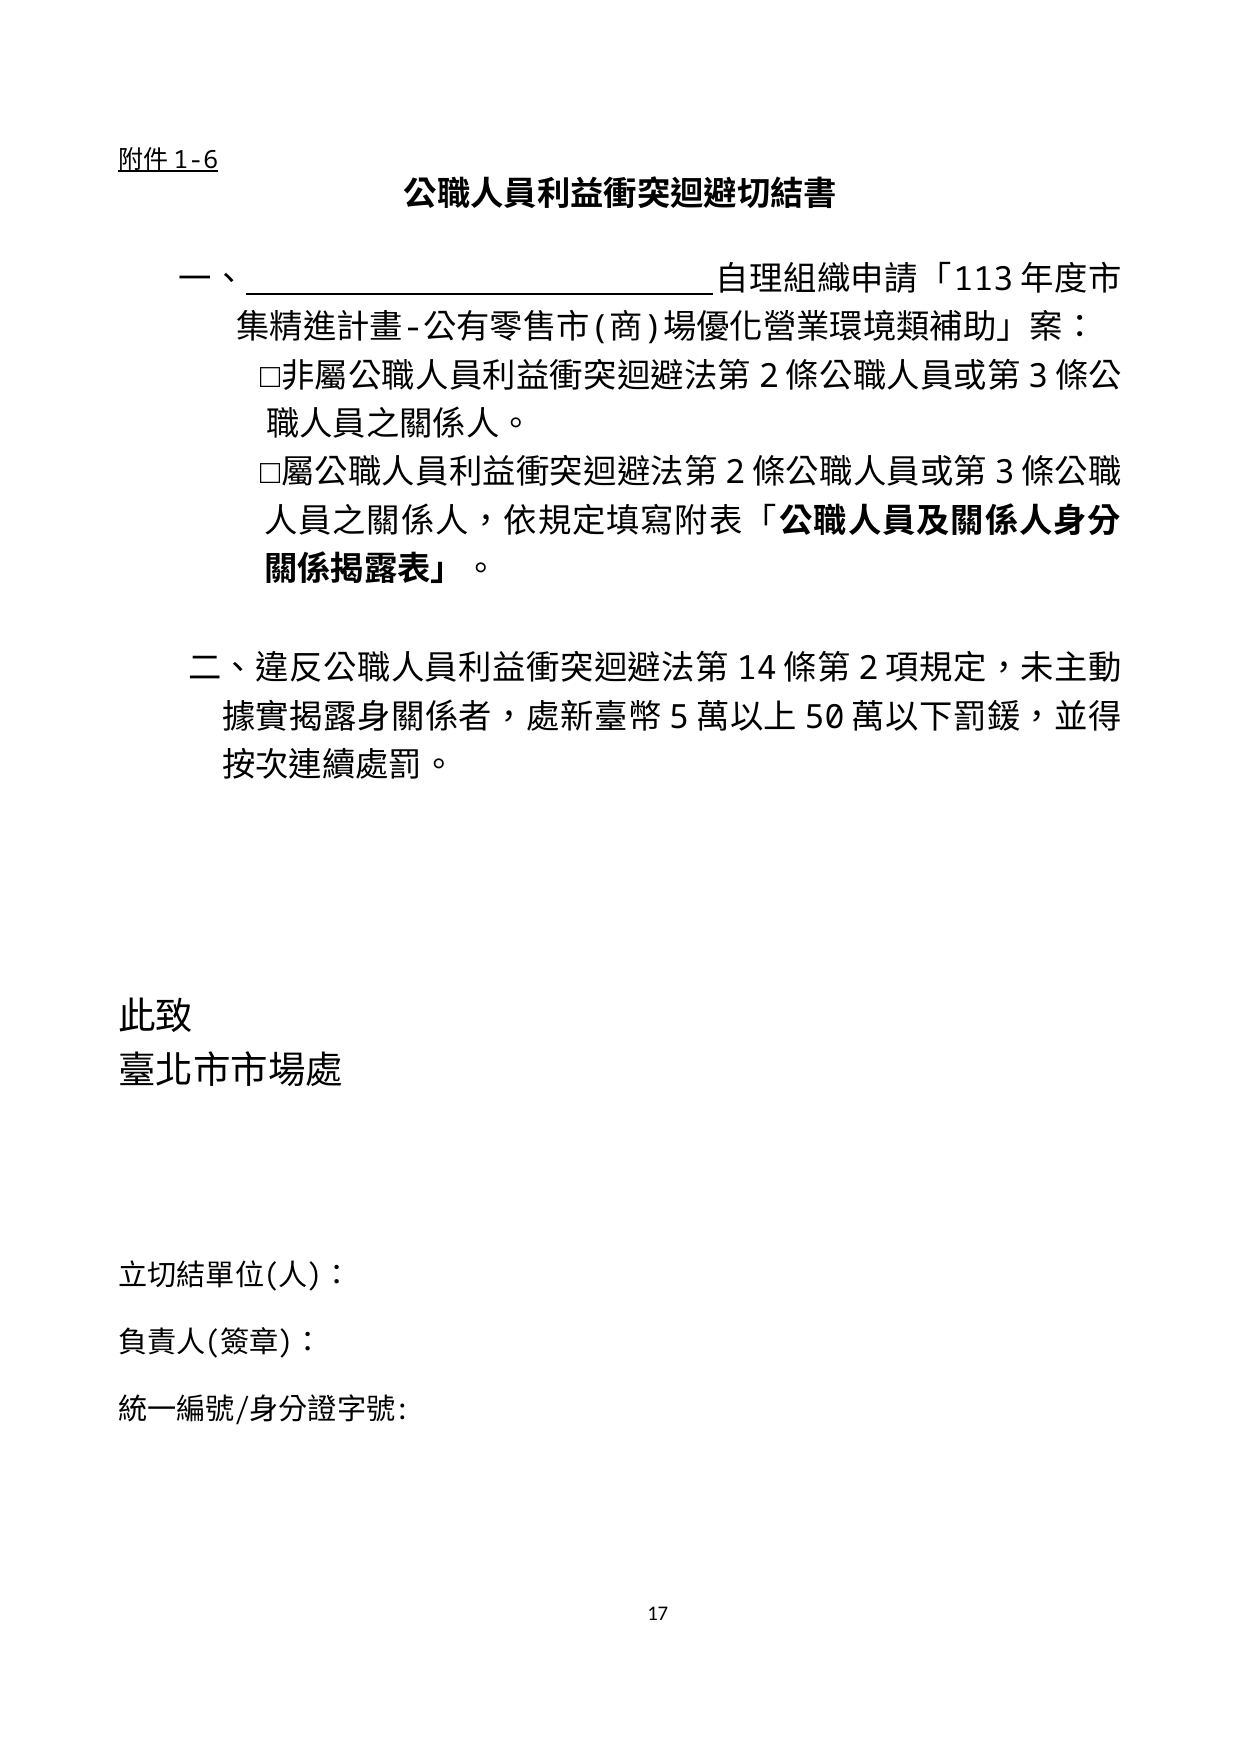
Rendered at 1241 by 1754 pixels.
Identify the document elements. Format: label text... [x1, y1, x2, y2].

text □屬公職人員利益衝突迴避法第2條公職人員或第3條公職人員之關係人，依規定填寫附表「公職人員及關係人身分關係揭露表」。 [118, 445, 1122, 590]
text 立切結單位(人)： [118, 1251, 1122, 1293]
text 公職人員利益衝突迴避切結書 [118, 181, 1122, 212]
text 附件1-6 [118, 118, 1122, 181]
text 負責人(簽章)： [118, 1318, 1122, 1361]
text 統一編號/身分證字號: [118, 1386, 1122, 1428]
text □非屬公職人員利益衝突迴避法第2條公職人員或第3條公職人員之關係人。 [118, 348, 1122, 445]
text 二、違反公職人員利益衝突迴避法第14條第2項規定，未主動據實揭露身關係者，處新臺幣5萬以上50萬以下罰鍰，並得按次連續處罰。 [105, 641, 1122, 786]
text 一、 自理組織申請「113年度市集精進計畫-公有零售市(商)場優化營業環境類補助」案： [118, 252, 1122, 348]
text 臺北市市場處 [118, 1040, 1122, 1094]
text 此致 [118, 986, 1122, 1040]
